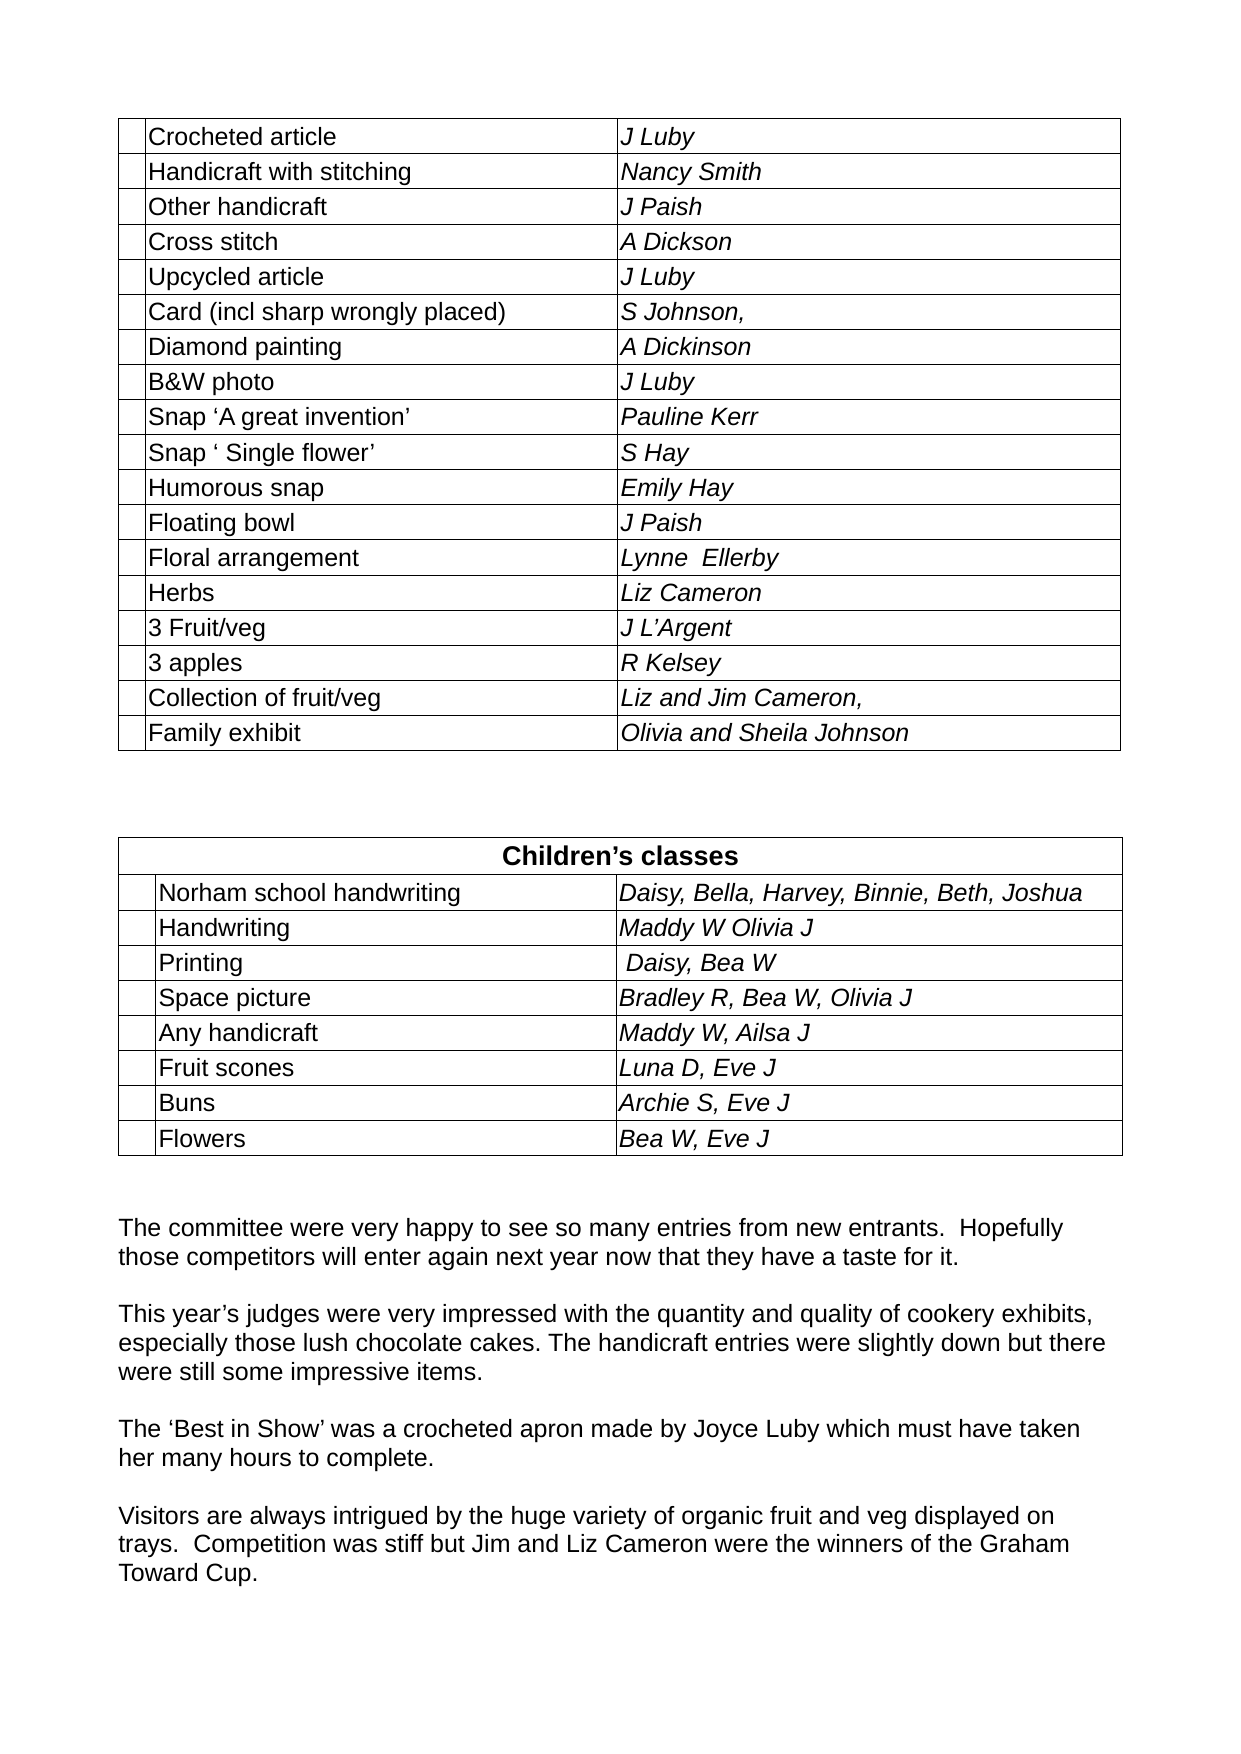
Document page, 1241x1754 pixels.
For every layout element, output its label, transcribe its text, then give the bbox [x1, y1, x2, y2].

table_cell Maddy W, Ailsa J [617, 1016, 1122, 1050]
table_cell Crocheted article [146, 119, 617, 153]
table_cell [119, 365, 145, 399]
table_cell Lynne Ellerby [618, 540, 1120, 574]
table_cell [119, 225, 145, 258]
table_cell Snap ‘ Single flower’ [146, 435, 617, 469]
table_cell J Luby [618, 119, 1120, 153]
table_cell [119, 330, 145, 364]
table_cell Buns [156, 1086, 616, 1120]
table_cell [119, 435, 145, 469]
table_cell Herbs [146, 576, 617, 609]
table_cell R Kelsey [618, 646, 1120, 680]
table_cell Handwriting [156, 911, 616, 944]
table_cell [119, 260, 145, 294]
table_cell Upcycled article [146, 260, 617, 294]
table_cell Flowers [156, 1121, 616, 1155]
table_cell Daisy, Bella, Harvey, Binnie, Beth, Joshua [617, 875, 1122, 909]
table_cell J Paish [618, 189, 1120, 223]
table_cell J Luby [618, 260, 1120, 294]
table_cell [119, 154, 145, 188]
table_cell Olivia and Sheila Johnson [618, 716, 1120, 750]
table_cell [119, 576, 145, 609]
table_cell Printing [156, 946, 616, 980]
table_cell [119, 946, 155, 980]
table_cell [119, 400, 145, 434]
table_cell [119, 295, 145, 329]
table_cell Bea W, Eve J [617, 1121, 1122, 1155]
table_cell [119, 716, 145, 750]
table_cell [119, 681, 145, 715]
table_cell A Dickinson [618, 330, 1120, 364]
table_cell [119, 981, 155, 1015]
table_cell Liz Cameron [618, 576, 1120, 609]
table_cell S Johnson, [618, 295, 1120, 329]
table_cell [119, 1086, 155, 1120]
table_cell Floral arrangement [146, 540, 617, 574]
table_cell [119, 540, 145, 574]
table_cell Collection of fruit/veg [146, 681, 617, 715]
table_cell [119, 119, 145, 153]
table_header Children’s classes [119, 838, 1122, 874]
table_cell J L’Argent [618, 611, 1120, 645]
table_cell Bradley R, Bea W, Olivia J [617, 981, 1122, 1015]
table_cell Fruit scones [156, 1051, 616, 1085]
table_cell Handicraft with stitching [146, 154, 617, 188]
table_cell Space picture [156, 981, 616, 1015]
table_cell 3 Fruit/veg [146, 611, 617, 645]
table_cell Floating bowl [146, 505, 617, 539]
table_cell Card (incl sharp wrongly placed) [146, 295, 617, 329]
table_cell [119, 875, 155, 909]
table_cell [119, 505, 145, 539]
table_cell [119, 646, 145, 680]
table_cell [119, 189, 145, 223]
table_cell Pauline Kerr [618, 400, 1120, 434]
table_cell [119, 1121, 155, 1155]
table_cell Snap ‘A great invention’ [146, 400, 617, 434]
table_cell Maddy W Olivia J [617, 911, 1122, 944]
table_cell Liz and Jim Cameron, [618, 681, 1120, 715]
table_cell [119, 1016, 155, 1050]
table_cell Other handicraft [146, 189, 617, 223]
table_cell [119, 911, 155, 944]
table_cell Archie S, Eve J [617, 1086, 1122, 1120]
text The ‘Best in Show’ was a crocheted apron made by Joyce Luby which must have taken her many hours to complete. [118, 1414, 1122, 1472]
table_cell Humorous snap [146, 470, 617, 504]
table_cell Norham school handwriting [156, 875, 616, 909]
table_cell Cross stitch [146, 225, 617, 258]
table_cell [119, 470, 145, 504]
table_cell A Dickson [618, 225, 1120, 258]
table_cell Emily Hay [618, 470, 1120, 504]
table_cell Family exhibit [146, 716, 617, 750]
table_cell Any handicraft [156, 1016, 616, 1050]
text Visitors are always intrigued by the huge variety of organic fruit and veg displayed on trays. Competition was stiff but Jim and Liz Cameron were the winners of the Graham Toward Cup. [118, 1501, 1122, 1587]
table_cell S Hay [618, 435, 1120, 469]
table_cell Nancy Smith [618, 154, 1120, 188]
text The committee were very happy to see so many entries from new entrants. Hopefully those competitors will enter again next year now that they have a taste for it. [118, 1213, 1122, 1271]
table_cell [119, 1051, 155, 1085]
table_cell Luna D, Eve J [617, 1051, 1122, 1085]
table_cell J Paish [618, 505, 1120, 539]
table_cell B&W photo [146, 365, 617, 399]
table_cell J Luby [618, 365, 1120, 399]
table_cell 3 apples [146, 646, 617, 680]
table_cell [119, 611, 145, 645]
table_cell Daisy, Bea W [617, 946, 1122, 980]
text This year’s judges were very impressed with the quantity and quality of cookery exhibits, especially those lush chocolate cakes. The handicraft entries were slightly down but there were still some impressive items. [118, 1299, 1122, 1386]
table_cell Diamond painting [146, 330, 617, 364]
